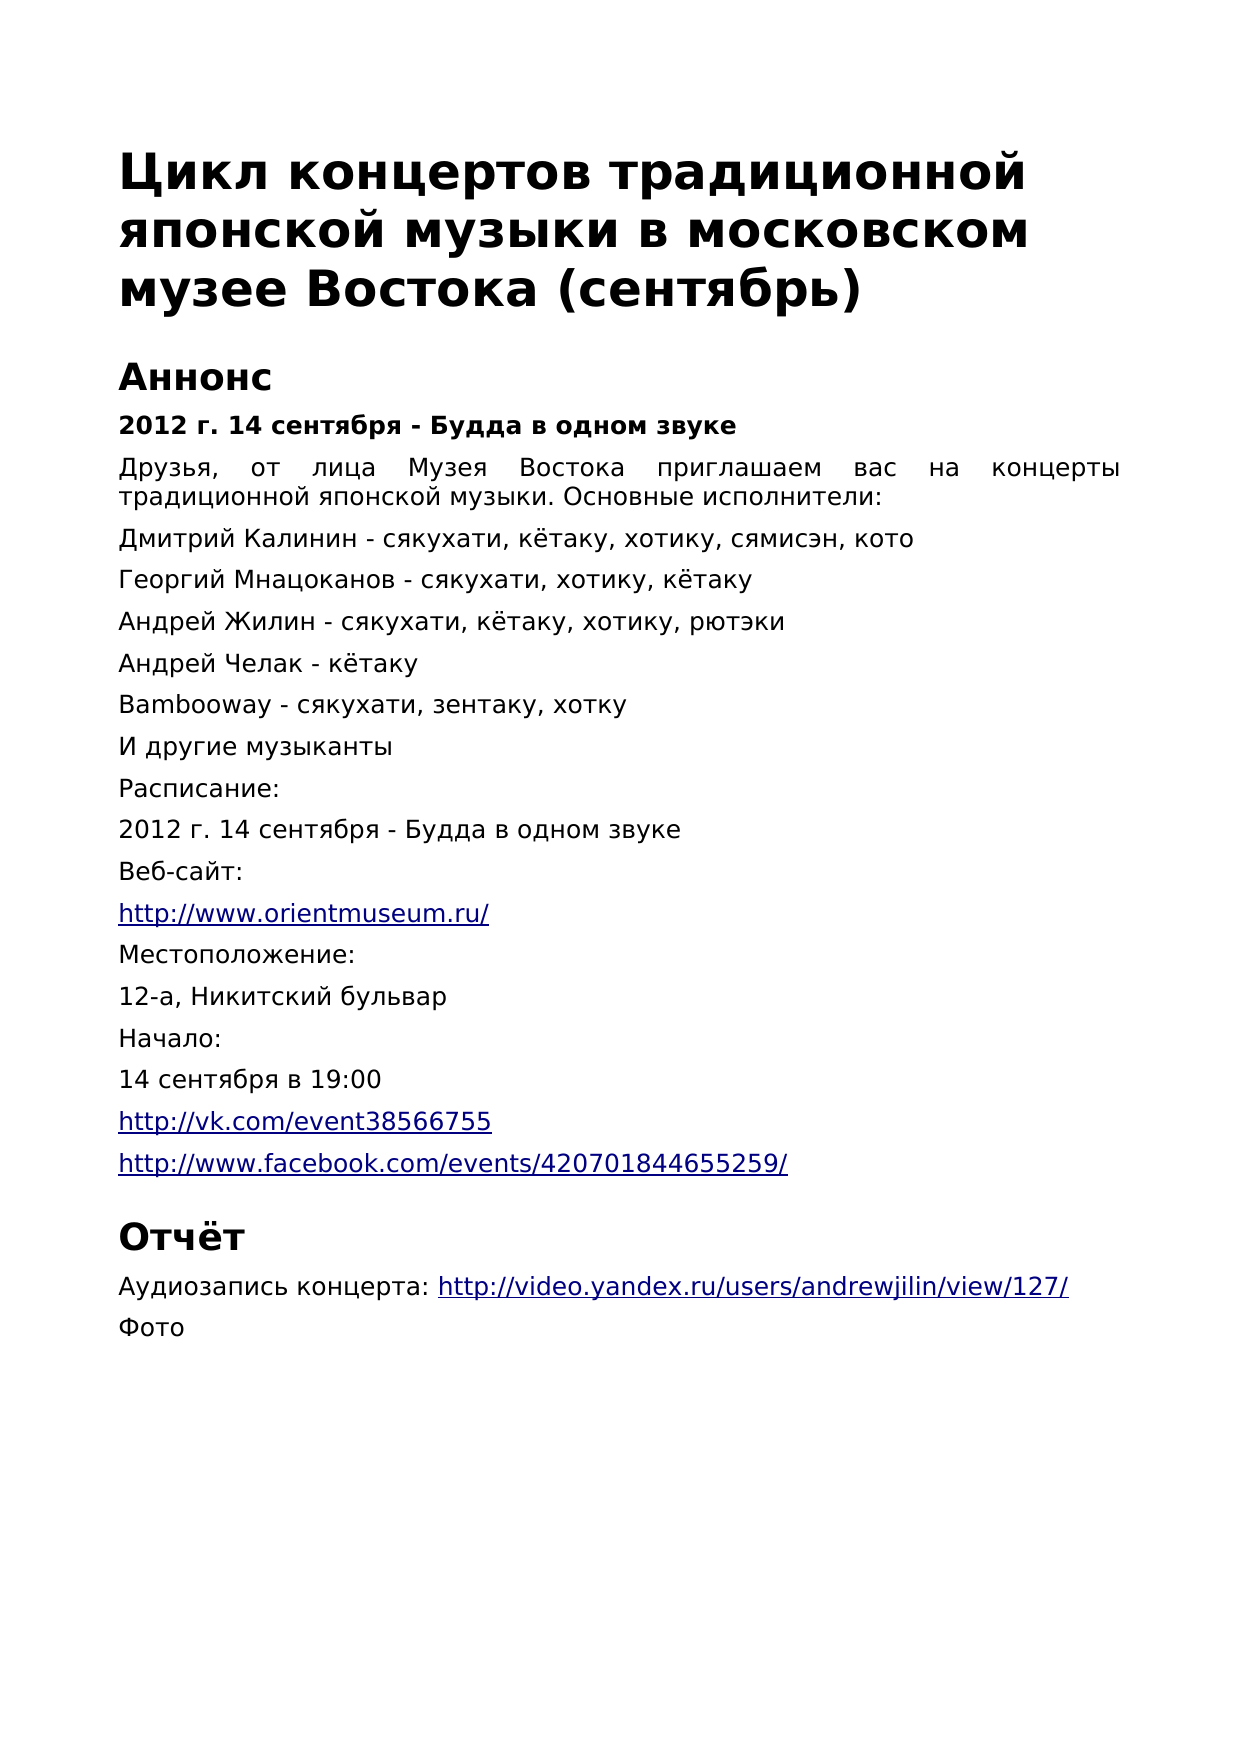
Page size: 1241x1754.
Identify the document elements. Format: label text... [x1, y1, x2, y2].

text Андрей Жилин - сякухати, кётаку, хотику, рютэки [118, 607, 1122, 636]
text Начало: [118, 1024, 1122, 1053]
subtitle Отчёт [118, 1216, 1122, 1259]
text Веб-сайт: [118, 857, 1122, 886]
text Расписание: [118, 774, 1122, 803]
text 14 сентября в 19:00 [118, 1066, 1122, 1095]
text 2012 г. 14 сентября - Будда в одном звуке [118, 411, 1122, 441]
text Bambooway - сякухати, зентаку, хотку [118, 691, 1122, 720]
text Аудиозапись концерта: http://video.yandex.ru/users/andrewjilin/view/127/ [118, 1272, 1122, 1301]
text http://vk.com/event38566755 [118, 1107, 1122, 1136]
text Фото [118, 1313, 1122, 1343]
text Георгий Мнацоканов - сякухати, хотику, кётаку [118, 566, 1122, 595]
text И другие музыканты [118, 732, 1122, 761]
text Андрей Челак - кётаку [118, 649, 1122, 678]
subtitle Цикл концертов традиционной японской музыки в московском музее Востока (сентябрь) [118, 143, 1122, 318]
text http://www.facebook.com/events/420701844655259/ [118, 1149, 1122, 1178]
text Друзья, от лица Музея Востока приглашаем вас на концерты традиционной японской музыки. Основные исполнители: [118, 453, 1122, 511]
text http://www.orientmuseum.ru/ [118, 899, 1122, 928]
text Местоположение: [118, 941, 1122, 970]
text 12-а, Никитский бульвар [118, 982, 1122, 1011]
text 2012 г. 14 сентября - Будда в одном звуке [118, 816, 1122, 845]
subtitle Аннонс [118, 355, 1122, 399]
text Дмитрий Калинин - сякухати, кётаку, хотику, сямисэн, кото [118, 524, 1122, 553]
